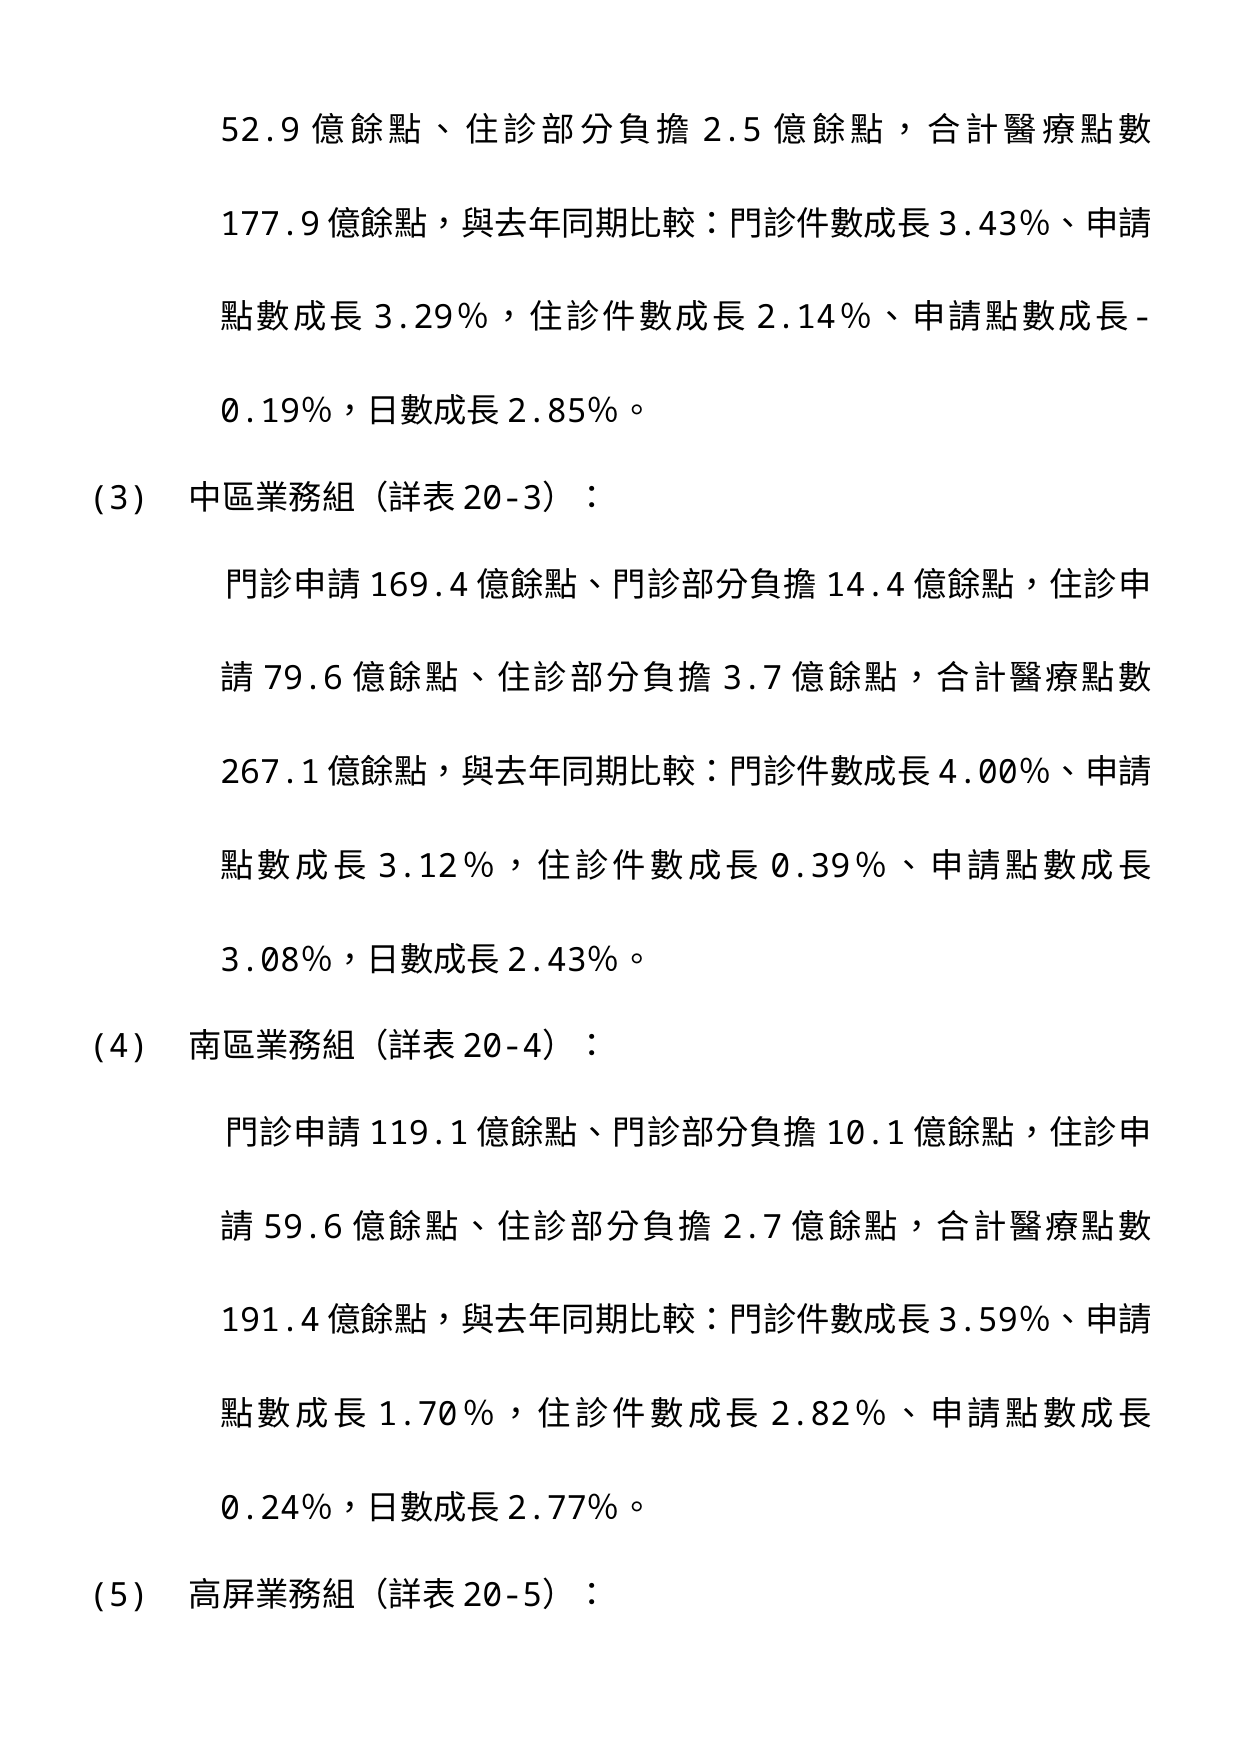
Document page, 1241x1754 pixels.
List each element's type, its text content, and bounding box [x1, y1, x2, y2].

text 門診申請119.1億餘點、門診部分負擔10.1億餘點，住診申請59.6億餘點、住診部分負擔2.7億餘點，合計醫療點數191.4億餘點，與去年同期比較：門診件數成長3.59％、申請點數成長1.70％，住診件數成長2.82％、申請點數成長0.24％，日數成長2.77％。 [220, 1088, 1152, 1526]
text 門診申請169.4億餘點、門診部分負擔14.4億餘點，住診申請79.6億餘點、住診部分負擔3.7億餘點，合計醫療點數267.1億餘點，與去年同期比較：門診件數成長4.00％、申請點數成長3.12％，住診件數成長0.39％、申請點數成長3.08％，日數成長2.43％。 [220, 540, 1152, 977]
text 52.9億餘點、住診部分負擔2.5億餘點，合計醫療點數177.9億餘點，與去年同期比較：門診件數成長3.43％、申請點數成長3.29％，住診件數成長2.14％、申請點數成長-0.19％，日數成長2.85％。 [220, 85, 1152, 429]
list 高屏業務組（詳表20-5）： [89, 1550, 1152, 1612]
list 南區業務組（詳表20-4）： [89, 1002, 1152, 1064]
list 中區業務組（詳表20-3）： [89, 453, 1152, 516]
